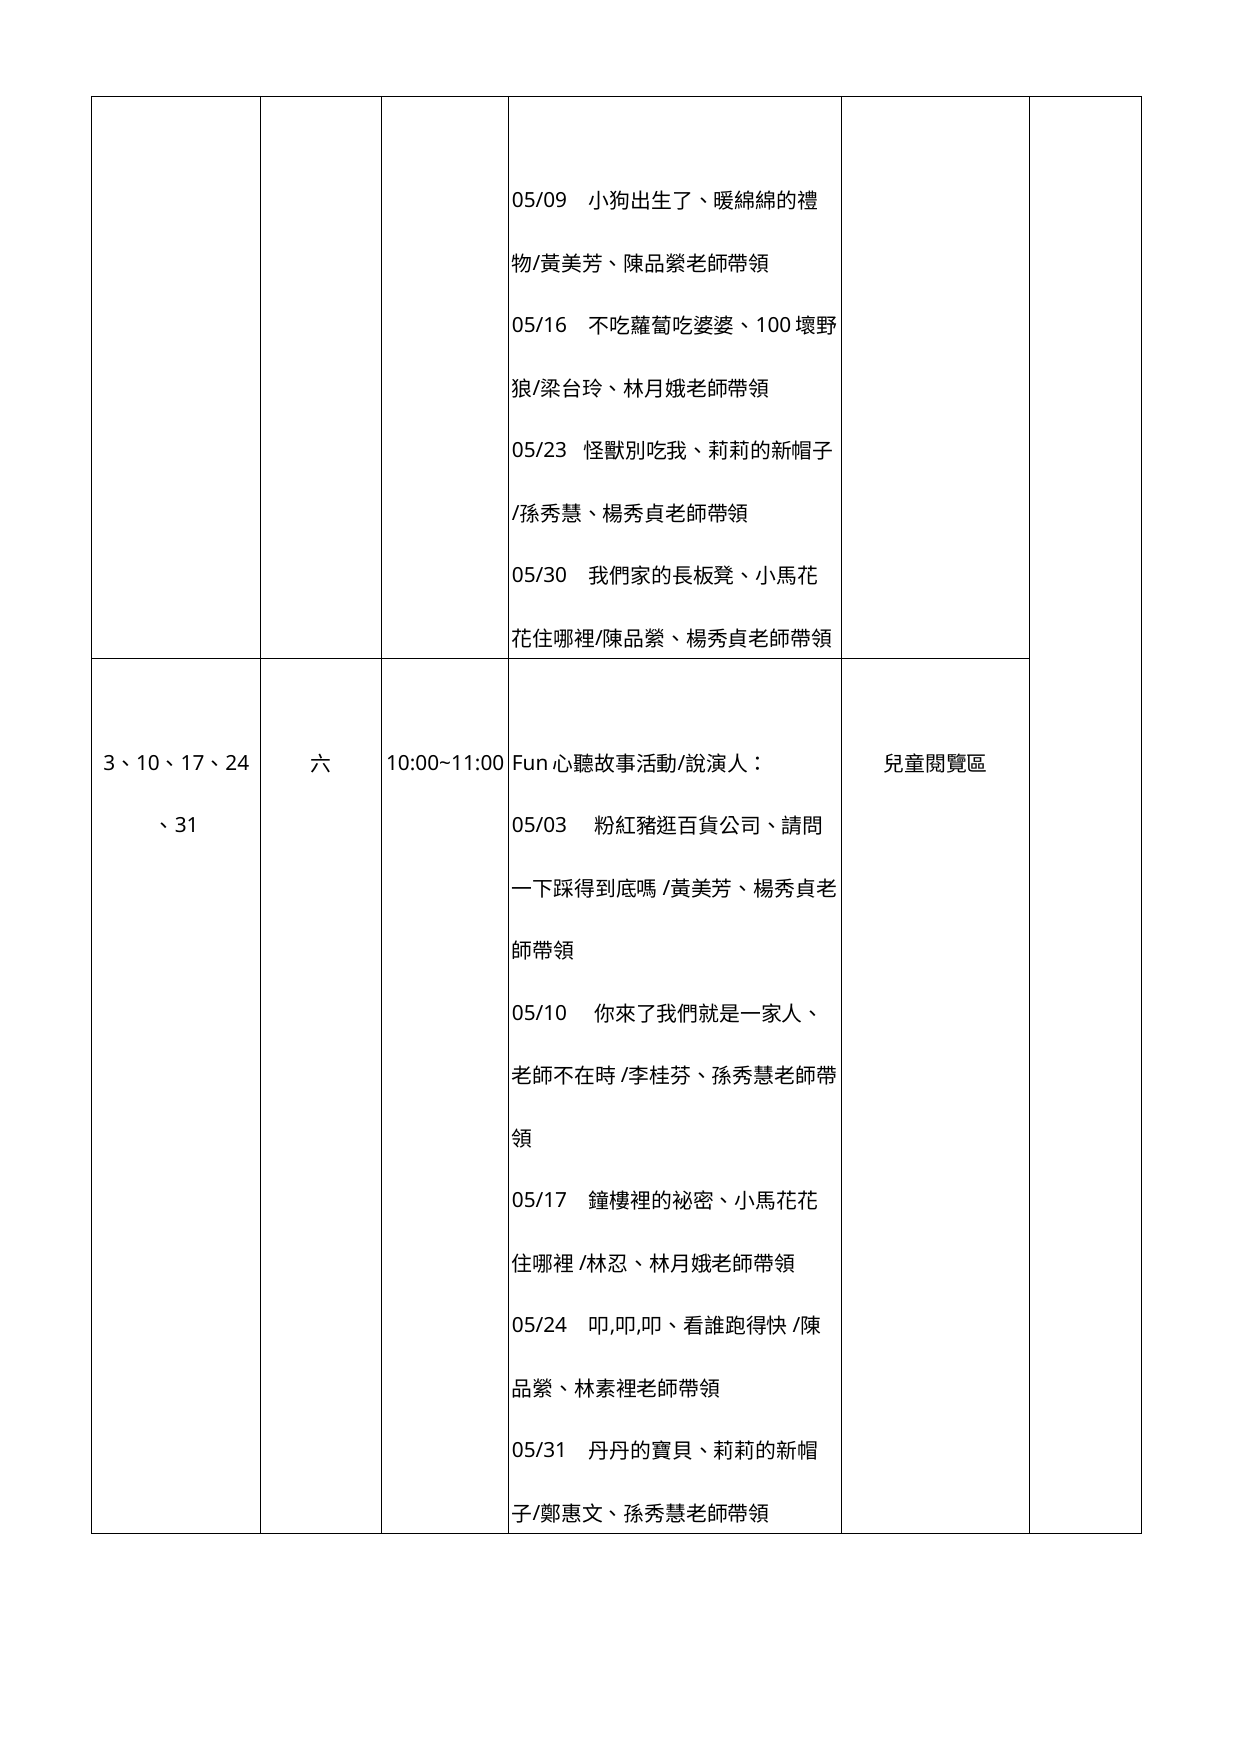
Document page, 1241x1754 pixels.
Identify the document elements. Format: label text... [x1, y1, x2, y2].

table_cell [261, 97, 381, 658]
table_cell 六 [261, 659, 381, 1533]
table_cell [842, 97, 1029, 658]
table_cell [92, 97, 260, 658]
table_cell 3、10、17、24、31 [92, 659, 260, 1533]
table_cell 05/09 小狗出生了、暖綿綿的禮物/黃美芳、陳品縈老師帶領 05/16 不吃蘿蔔吃婆婆、100壞野狼/梁台玲、林月娥老師帶領 05/23 怪獸別吃我、莉莉的新帽子/孫秀慧、楊秀貞老師帶領 05/30 我們家的長板凳、小馬花花住哪裡/陳品縈、楊秀貞老師帶領 [509, 97, 841, 658]
table_cell 10:00~11:00 [382, 659, 508, 1533]
table_cell [1030, 97, 1141, 1533]
table_cell [382, 97, 508, 658]
table_cell 兒童閱覽區 [842, 659, 1029, 1533]
table_cell Fun心聽故事活動/說演人： 05/03 粉紅豬逛百貨公司、請問一下踩得到底嗎 /黃美芳、楊秀貞老師帶領 05/10 你來了我們就是一家人、老師不在時 /李桂芬、孫秀慧老師帶領 05/17 鐘樓裡的袐密、小馬花花住哪裡 /林忍、林月娥老師帶領 05/24 叩,叩,叩、看誰跑得快 /陳品縈、林素裡老師帶領 05/31 丹丹的寶貝、莉莉的新帽子/鄭惠文、孫秀慧老師帶領 [509, 659, 841, 1533]
